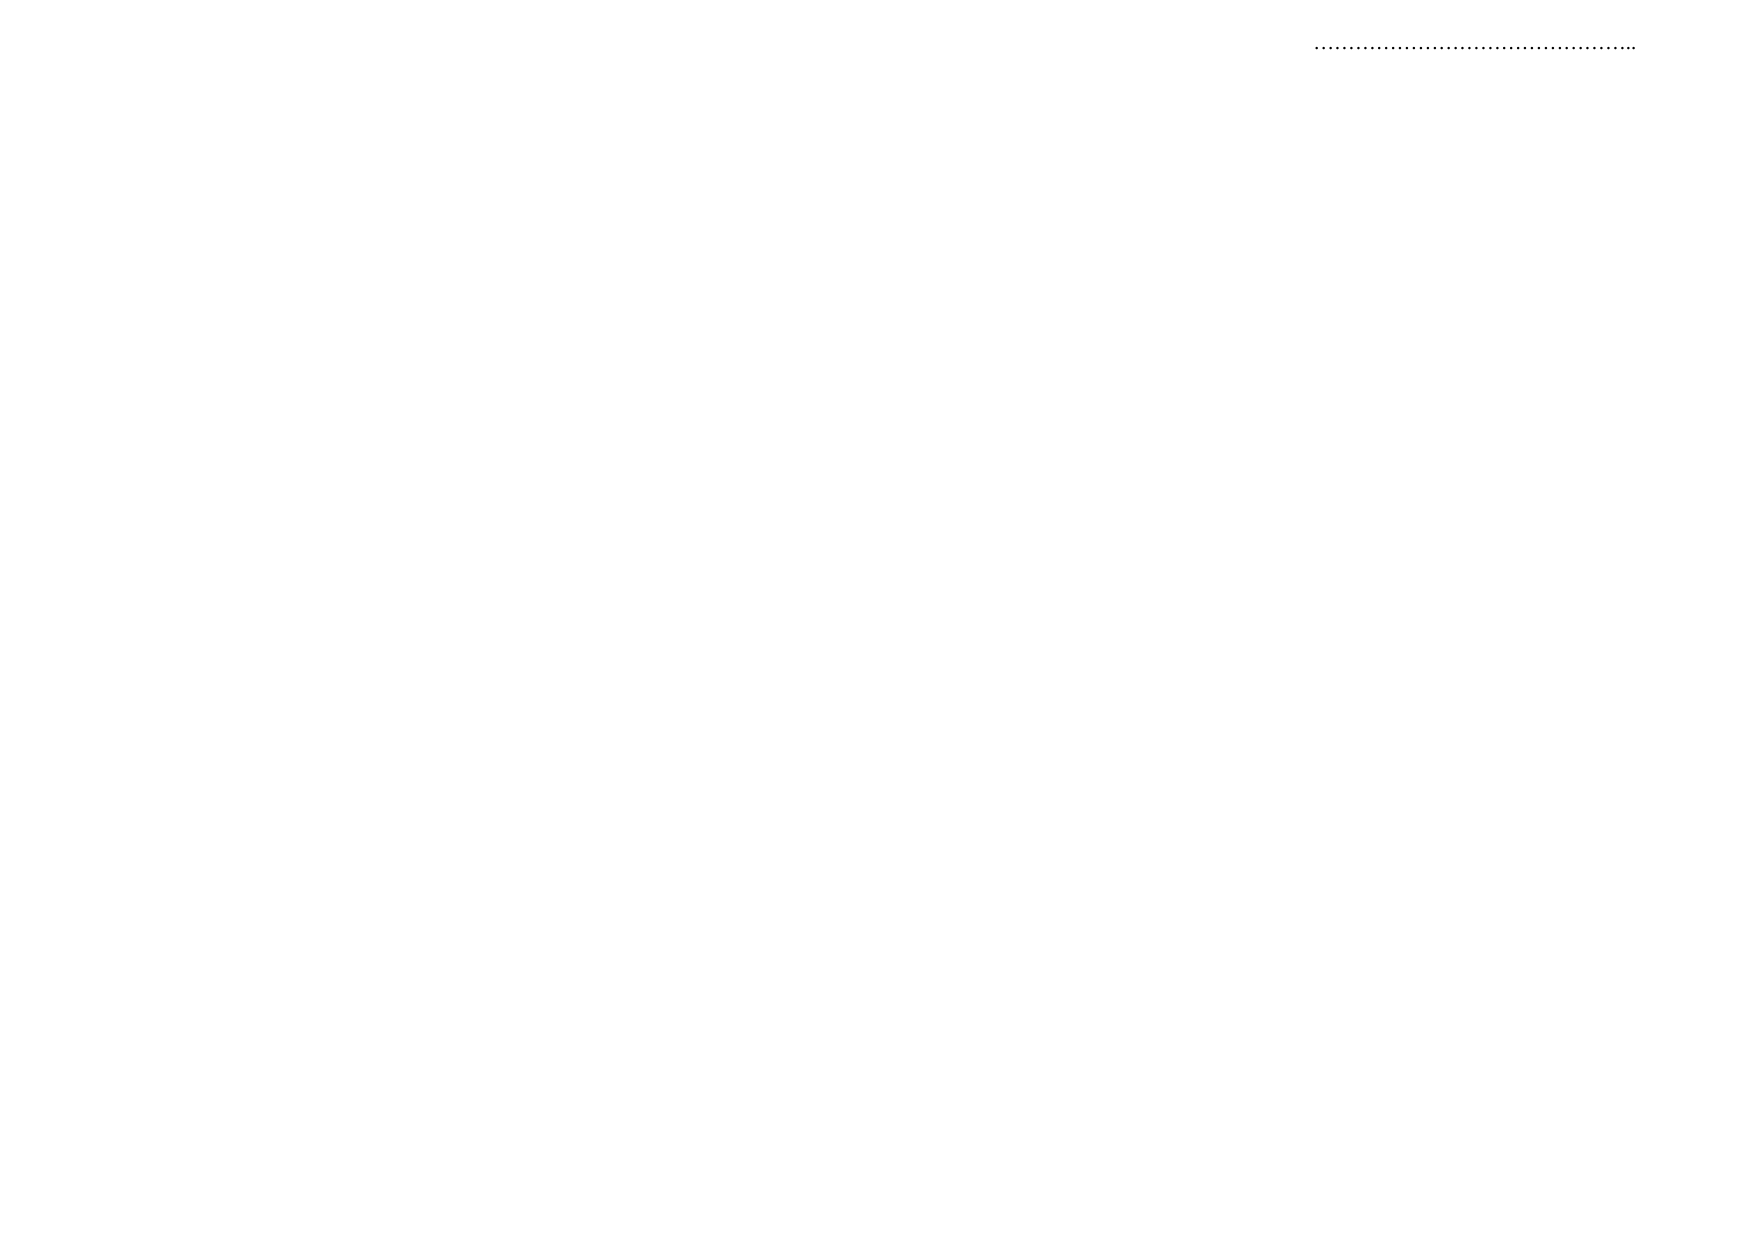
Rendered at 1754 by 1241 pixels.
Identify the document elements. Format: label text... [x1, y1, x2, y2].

text ……………………………………….. [167, 29, 1636, 54]
